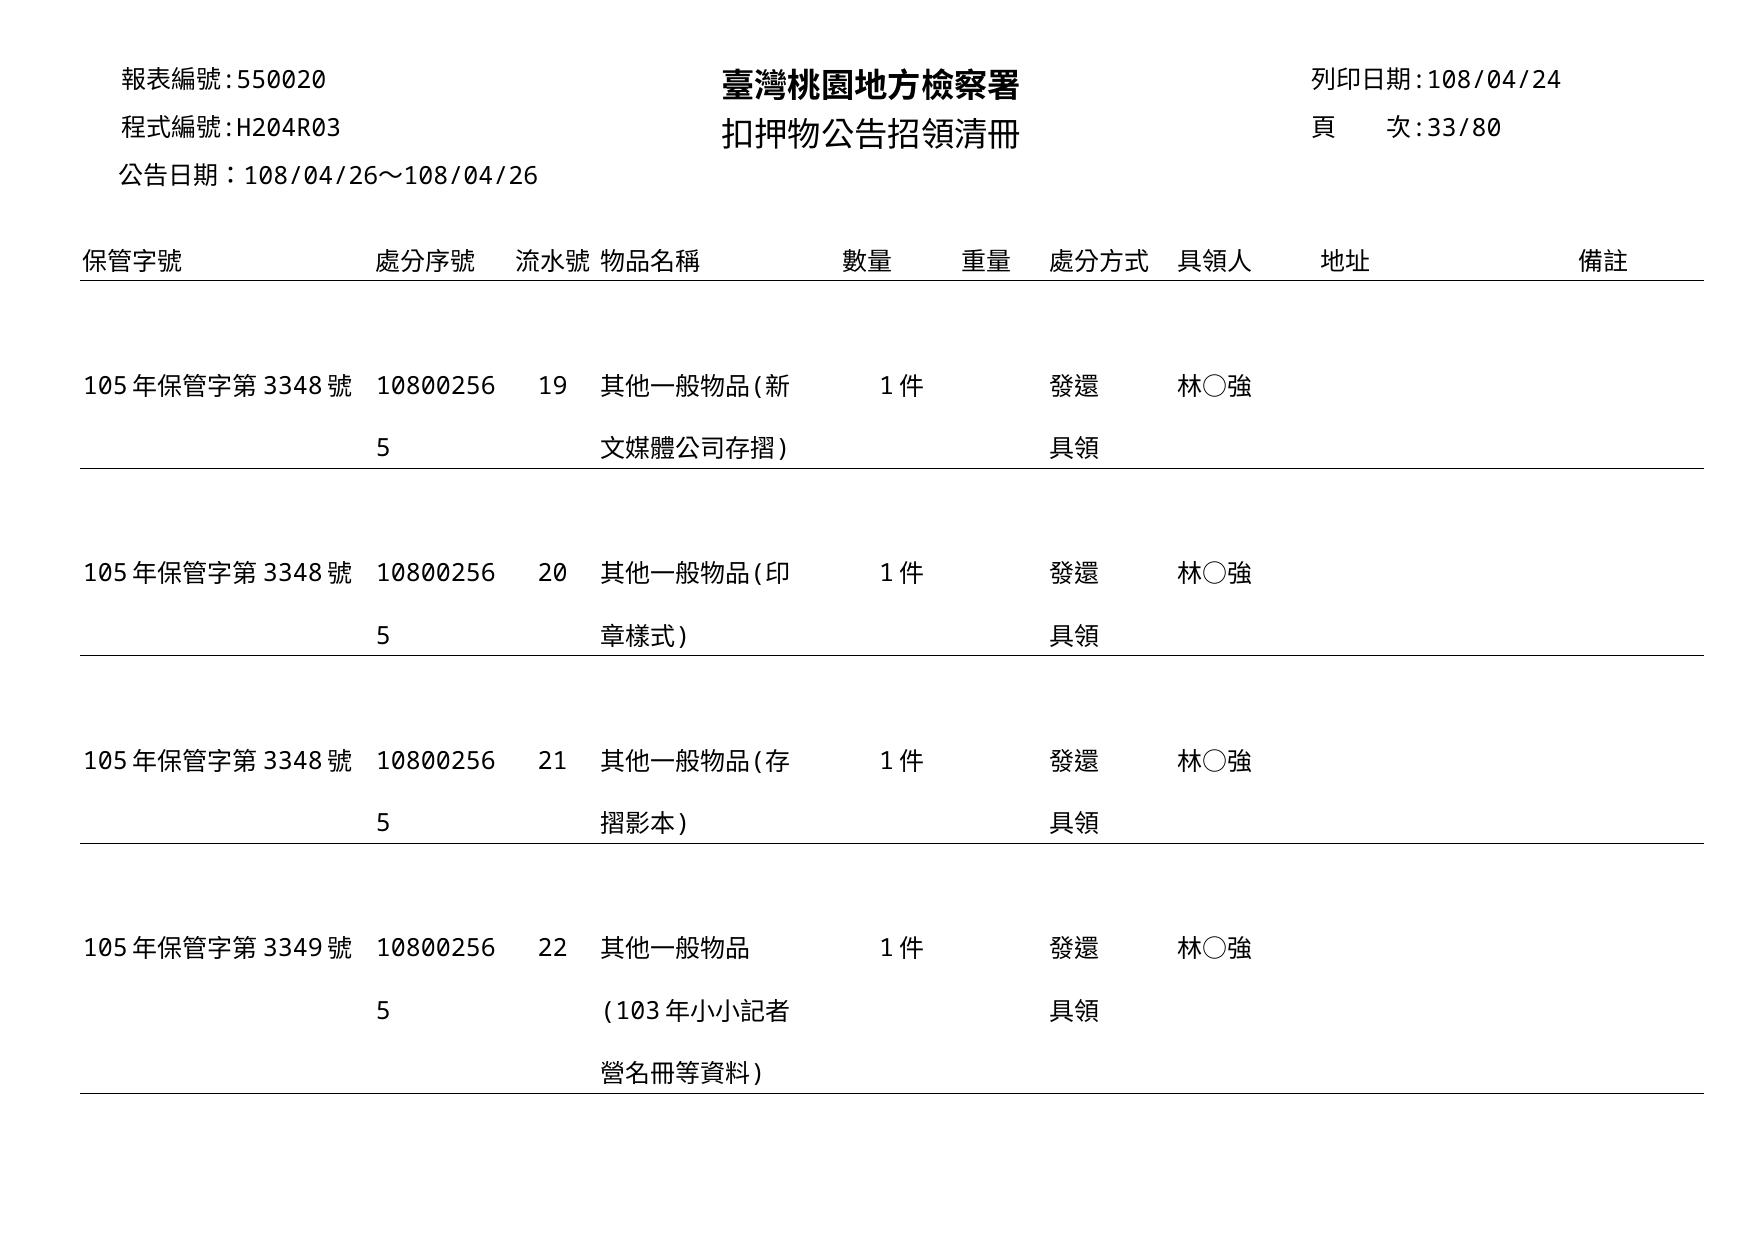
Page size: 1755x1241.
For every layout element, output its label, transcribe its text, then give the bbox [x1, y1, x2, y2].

table_cell [1317, 656, 1575, 843]
table_cell [1317, 469, 1575, 655]
table_cell 發還 具領 [1046, 656, 1175, 843]
table_header 備註 [1575, 218, 1704, 280]
table_cell 105年保管字第3349號 [80, 844, 373, 1093]
table_cell 105年保管字第3348號 [80, 656, 373, 843]
table_header 處分序號 [373, 218, 507, 280]
table_cell [927, 469, 1046, 655]
table_cell 其他一般物品(存摺影本) [597, 656, 807, 843]
table_cell 其他一般物品(印章樣式) [597, 469, 807, 655]
table_header 地址 [1317, 218, 1575, 280]
table_cell [927, 844, 1046, 1093]
table_cell 林○強 [1175, 656, 1317, 843]
table_cell 1件 [808, 469, 927, 655]
table_cell 其他一般物品(新文媒體公司存摺) [597, 281, 807, 468]
table_cell [1575, 656, 1704, 843]
table_cell 1件 [808, 281, 927, 468]
table_cell 21 [507, 656, 597, 843]
table_cell [927, 656, 1046, 843]
table_cell 林○強 [1175, 844, 1317, 1093]
table_cell [1317, 844, 1575, 1093]
table_cell 1件 [808, 844, 927, 1093]
table_cell 19 [507, 281, 597, 468]
table_cell 林○強 [1175, 281, 1317, 468]
table_cell 其他一般物品(103年小小記者營名冊等資料) [597, 844, 807, 1093]
table_header 物品名稱 [597, 218, 807, 280]
table_header 處分方式 [1046, 218, 1175, 280]
table_cell 發還 具領 [1046, 281, 1175, 468]
table_cell [1575, 469, 1704, 655]
table_cell 108002565 [373, 844, 507, 1093]
table_header 保管字號 [80, 218, 373, 280]
table_cell 108002565 [373, 281, 507, 468]
table_header 流水號 [507, 218, 597, 280]
table_header 重量 [927, 218, 1046, 280]
table_cell 發還 具領 [1046, 469, 1175, 655]
table_header 數量 [808, 218, 927, 280]
table_cell [927, 281, 1046, 468]
table_cell [1317, 281, 1575, 468]
table_cell 105年保管字第3348號 [80, 281, 373, 468]
table_cell 20 [507, 469, 597, 655]
table_cell [1575, 281, 1704, 468]
table_cell 108002565 [373, 469, 507, 655]
table_cell 108002565 [373, 656, 507, 843]
table_cell 1件 [808, 656, 927, 843]
table_header 具領人 [1175, 218, 1317, 280]
table_cell 22 [507, 844, 597, 1093]
table_cell 林○強 [1175, 469, 1317, 655]
table_cell 發還 具領 [1046, 844, 1175, 1093]
table_cell 105年保管字第3348號 [80, 469, 373, 655]
table_cell [1575, 844, 1704, 1093]
